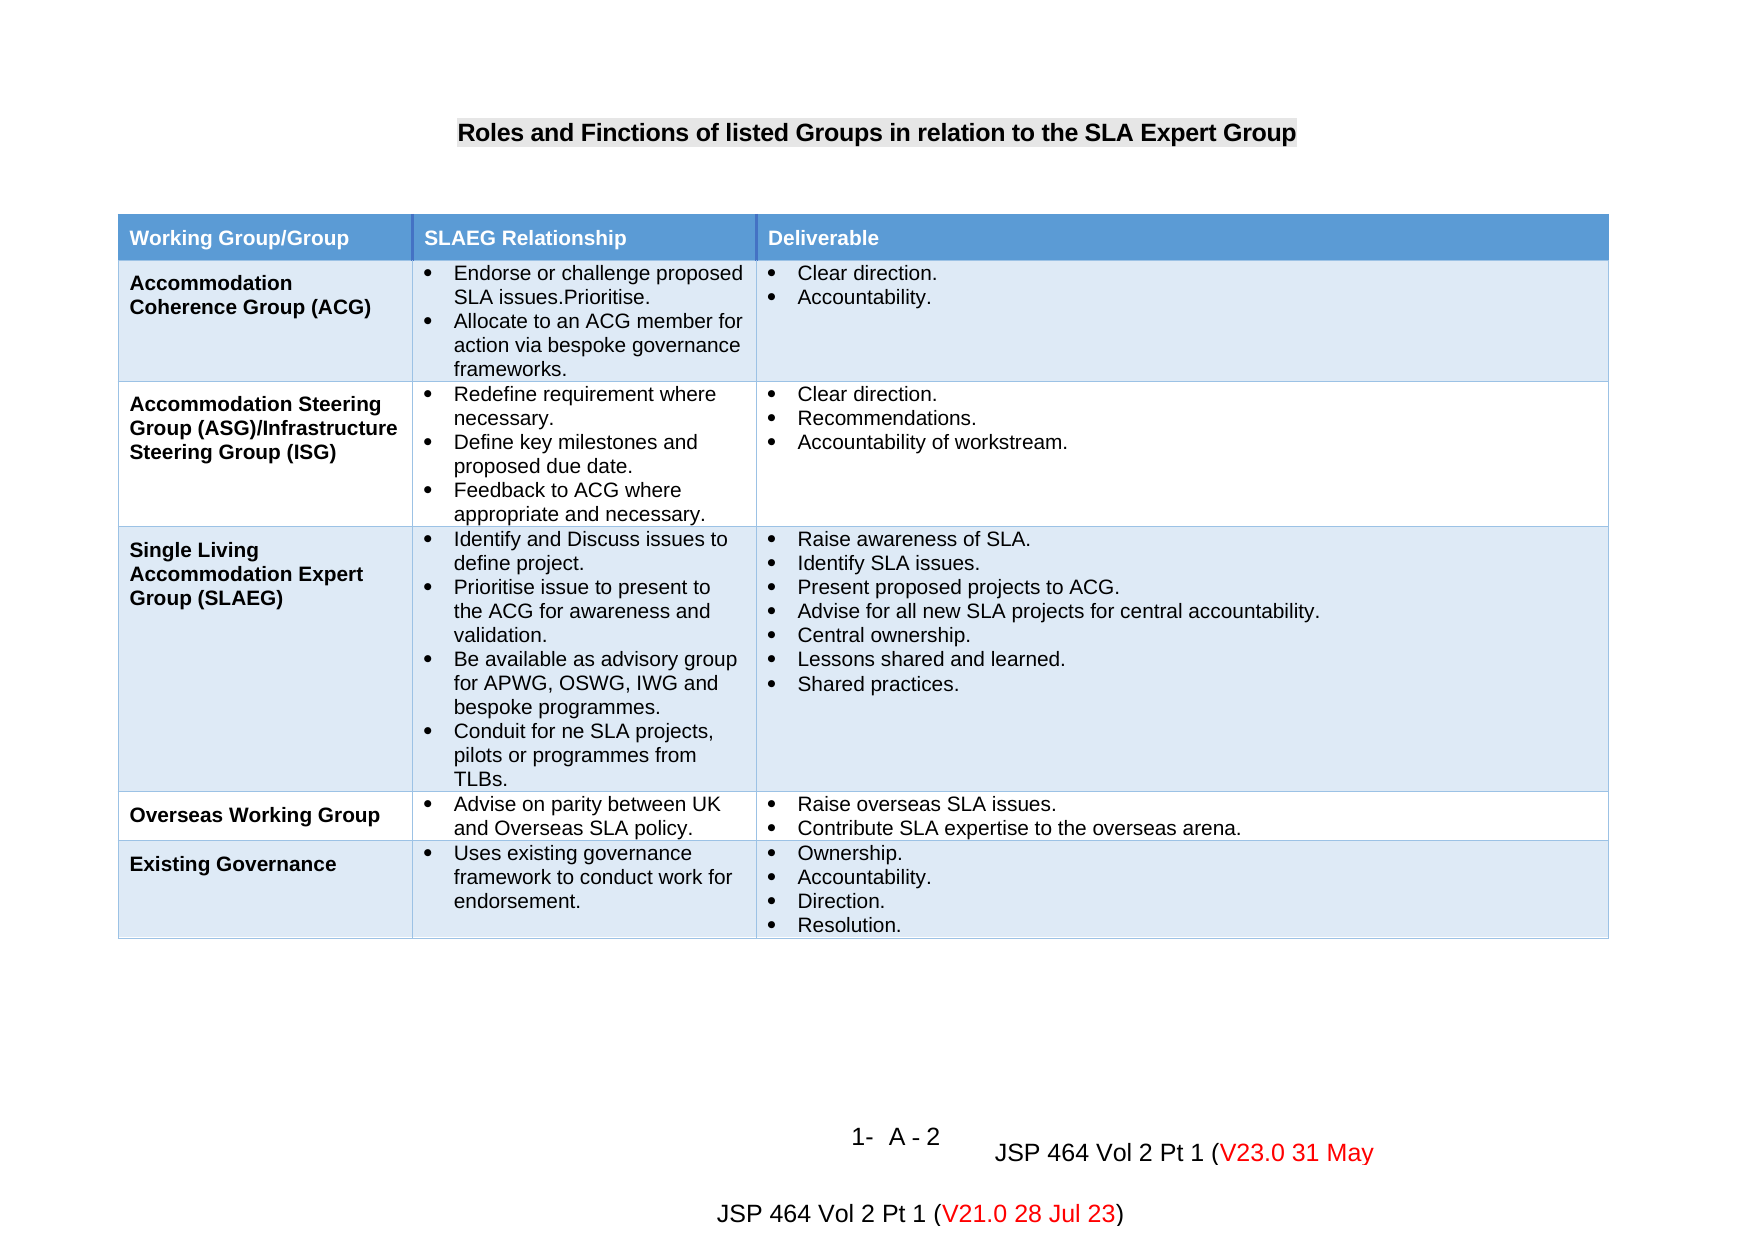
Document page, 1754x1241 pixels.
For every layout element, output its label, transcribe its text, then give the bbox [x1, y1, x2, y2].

table_cell Uses existing governance framework to conduct work for endorsement. [413, 841, 756, 937]
table_cell Clear direction. Accountability. [757, 261, 1608, 381]
table_cell Raise awareness of SLA. Identify SLA issues. Present proposed projects to ACG. Advise for all new SLA projects for central accountability. Central ownership. Lessons shared and learned. Shared practices. [757, 527, 1608, 791]
table_cell Advise on parity between UK and Overseas SLA policy. [413, 792, 756, 840]
table_cell Overseas Working Group [119, 792, 412, 840]
table_cell Accommodation Steering Group (ASG)/Infrastructure Steering Group (ISG) [119, 382, 412, 526]
table_header Deliverable [758, 215, 1608, 260]
table_header SLAEG Relationship [414, 215, 755, 260]
table_cell Endorse or challenge proposed SLA issues.Prioritise. Allocate to an ACG member for action via bespoke governance frameworks. [413, 261, 756, 381]
subtitle Roles and Finctions of listed Groups in relation to the SLA Expert Group [118, 118, 1636, 147]
table_cell Redefine requirement where necessary. Define key milestones and proposed due date. Feedback to ACG where appropriate and necessary. [413, 382, 756, 526]
table_cell Single Living Accommodation Expert Group (SLAEG) [119, 527, 412, 791]
table_cell Identify and Discuss issues to define project. Prioritise issue to present to the ACG for awareness and validation. Be available as advisory group for APWG, OSWG, IWG and bespoke programmes. Conduit for ne SLA projects, pilots or programmes from TLBs. [413, 527, 756, 791]
table_header Working Group/Group [119, 215, 411, 260]
table_cell Raise overseas SLA issues. Contribute SLA expertise to the overseas arena. [757, 792, 1608, 840]
table_cell Clear direction. Recommendations. Accountability of workstream. [757, 382, 1608, 526]
table_cell Existing Governance [119, 841, 412, 937]
table_cell Accommodation Coherence Group (ACG) [119, 261, 412, 381]
table_cell Ownership. Accountability. Direction. Resolution. [757, 841, 1608, 937]
